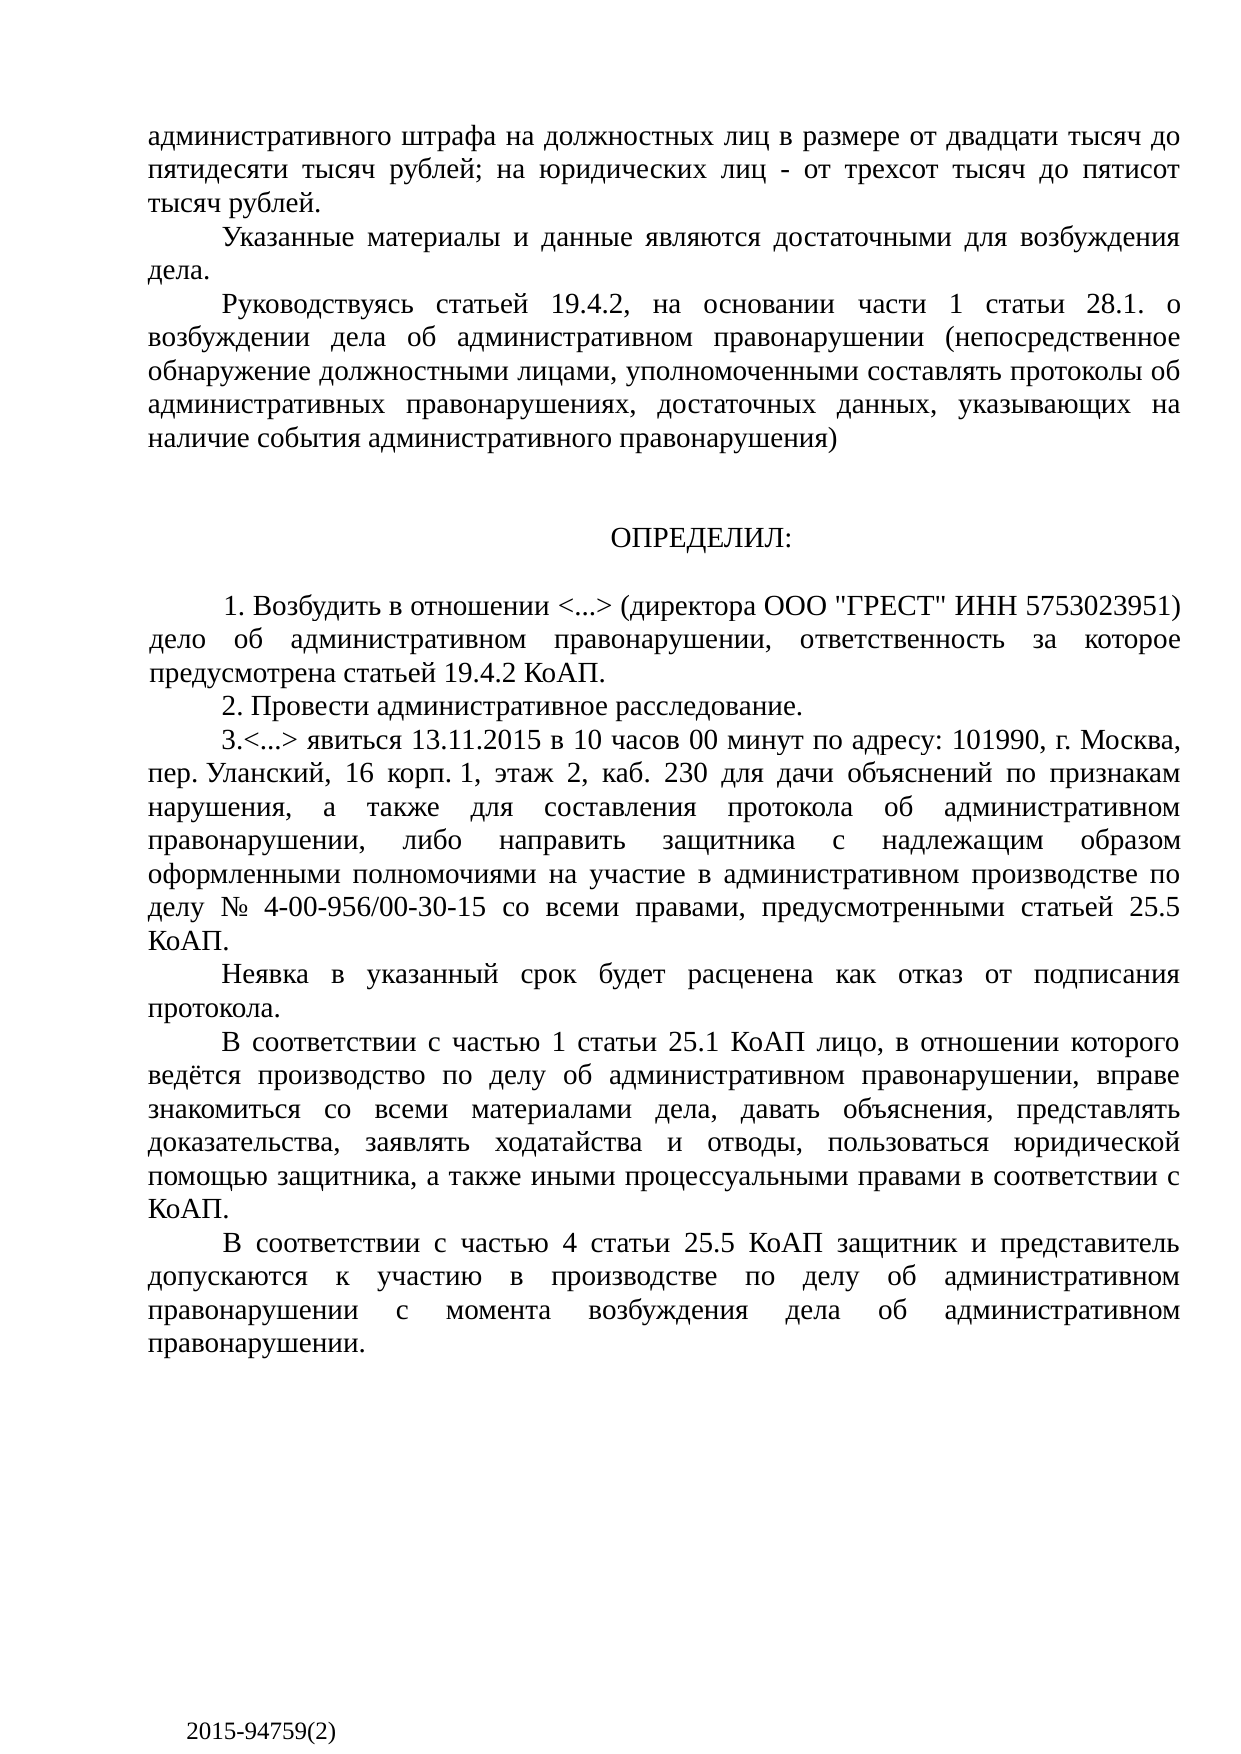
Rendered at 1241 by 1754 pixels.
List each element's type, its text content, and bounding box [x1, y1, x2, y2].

text Указанные материалы и данные являются достаточными для возбуждения дела. [148, 219, 1181, 286]
text Неявка в указанный срок будет расценена как отказ от подписания протокола. [148, 957, 1181, 1024]
list 3.<...> явиться 13.11.2015 в 10 часов 00 минут по адресу: 101990, г. Москва, пер. Уланский, 16 корп. 1, этаж 2, каб. 230 для дачи объяснений по признакам нарушения, а также для составления протокола об административном правонарушении, либо направить защитника с надлежащим образом оформленными полномочиями на участие в административном производстве по делу № 4-00-956/00-30-15 со всеми правами, предусмотренными статьей 25.5 КоАП. [148, 722, 1181, 957]
list 1. Возбудить в отношении <...> (директора ООО "ГРЕСТ" ИНН 5753023951) дело об административном правонарушении, ответственность за которое предусмотрена статьей 19.4.2 КоАП. [149, 588, 1181, 688]
text В соответствии с частью 4 статьи 25.5 КоАП защитник и представитель допускаются к участию в производстве по делу об административном правонарушении с момента возбуждения дела об административном правонарушении. [148, 1225, 1181, 1359]
text административного штрафа на должностных лиц в размере от двадцати тысяч до пятидесяти тысяч рублей; на юридических лиц - от трехсот тысяч до пятисот тысяч рублей. [148, 118, 1181, 219]
text Руководствуясь статьей 19.4.2, на основании части 1 статьи 28.1. о возбуждении дела об административном правонарушении (непосредственное обнаружение должностными лицами, уполномоченными составлять протоколы об административных правонарушениях, достаточных данных, указывающих на наличие события административного правонарушения) [148, 286, 1181, 453]
text ОПРЕДЕЛИЛ: [148, 521, 1181, 554]
text В соответствии с частью 1 статьи 25.1 КоАП лицо, в отношении которого ведётся производство по делу об административном правонарушении, вправе знакомиться со всеми материалами дела, давать объяснения, представлять доказательства, заявлять ходатайства и отводы, пользоваться юридической помощью защитника, а также иными процессуальными правами в соответствии с КоАП. [148, 1024, 1181, 1225]
list 2. Провести административное расследование. [148, 688, 1181, 722]
